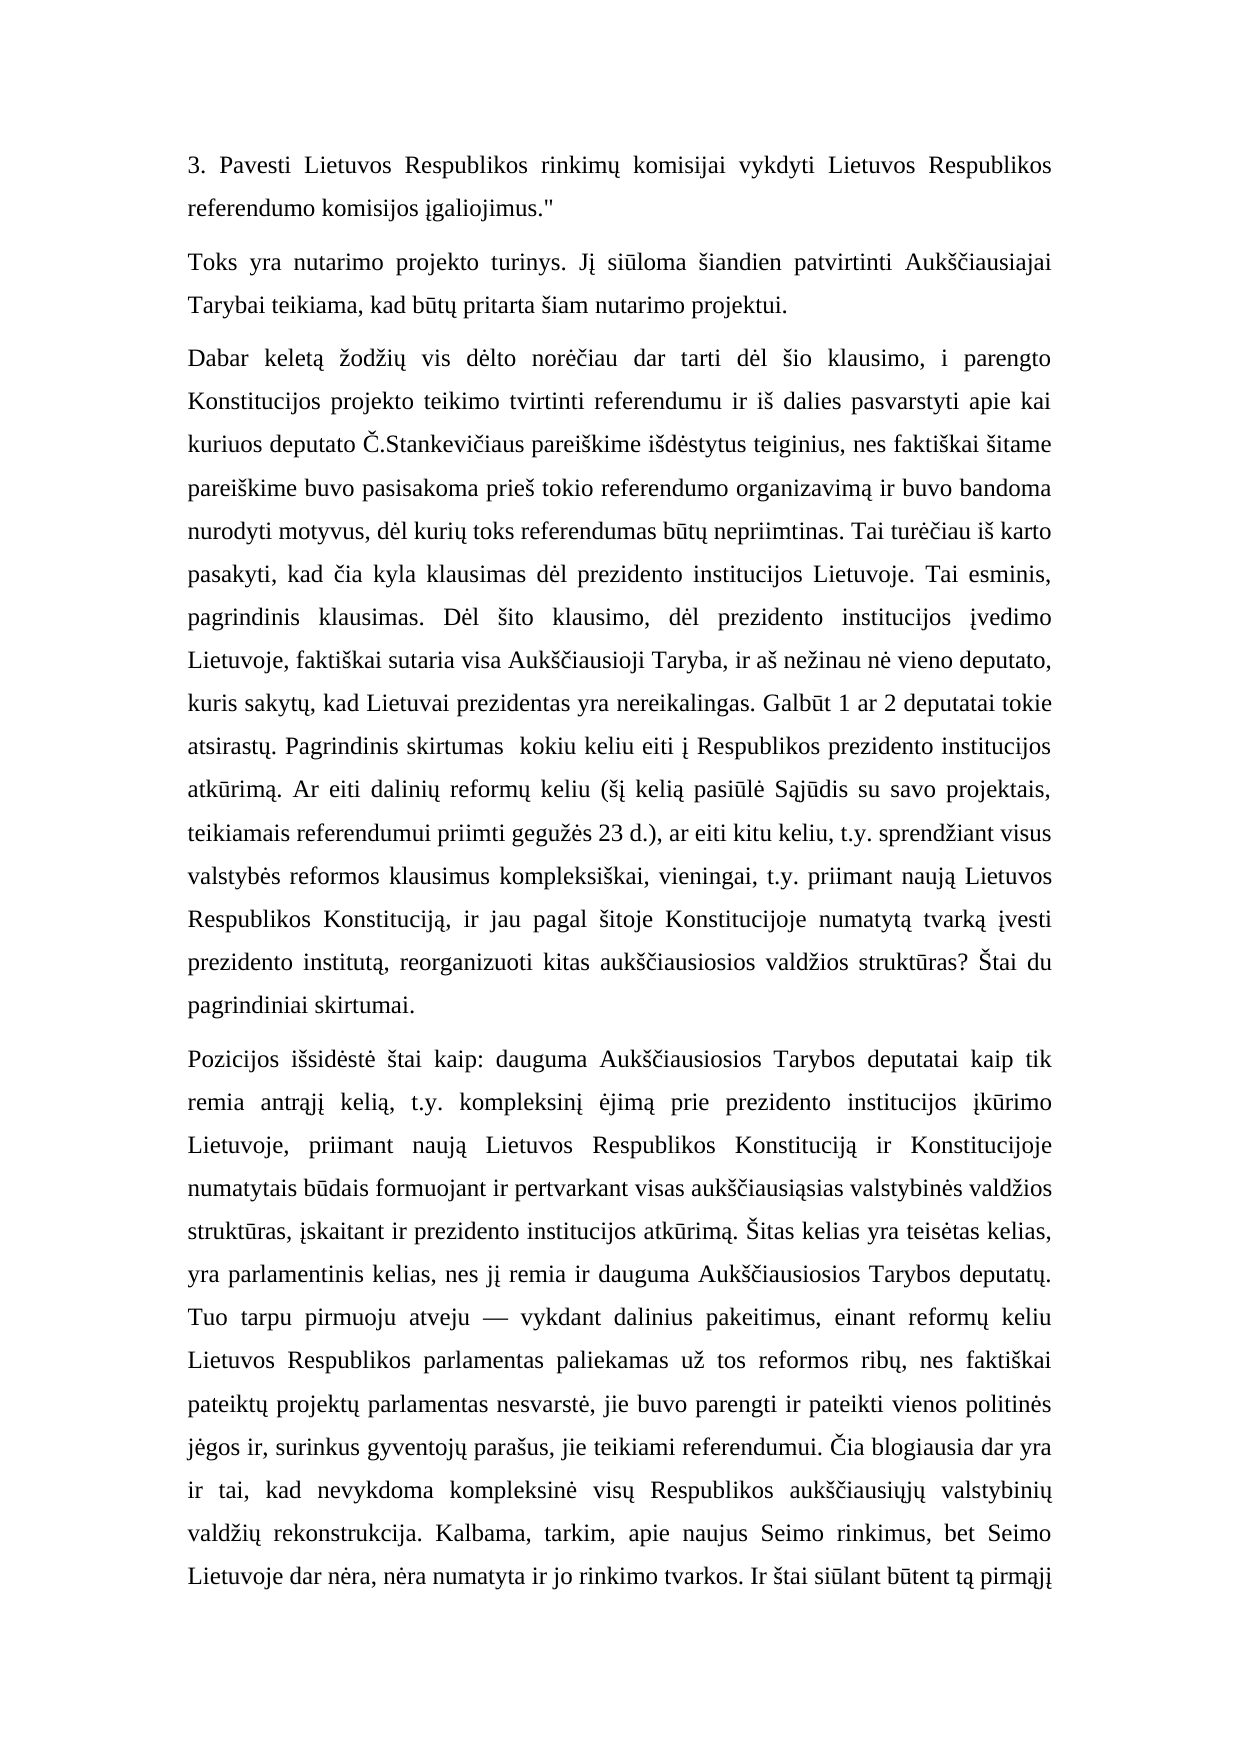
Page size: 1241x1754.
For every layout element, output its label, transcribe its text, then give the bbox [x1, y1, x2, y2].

text 3. Pavesti Lietuvos Respublikos rinkimų komisijai vykdyti Lietuvos Respublikos referendumo komisijos įgaliojimus." [187, 150, 1053, 222]
text Toks yra nutarimo projekto turinys. Jį siūloma šiandien patvirtinti Aukščiausiajai Tarybai teikiama, kad būtų pritarta šiam nutarimo projektui. [187, 247, 1053, 318]
text Dabar keletą žodžių vis dėlto norėčiau dar tarti dėl šio klausimo, i parengto Konstitucijos projekto teikimo tvirtinti referendumu ir iš dalies pasvarstyti apie kai kuriuos deputato Č.Stankevičiaus pareiškime išdėstytus teiginius, nes faktiškai šitame pareiškime buvo pasisakoma prieš tokio referendumo organizavimą ir buvo bandoma nurodyti motyvus, dėl kurių toks referendumas būtų nepriimtinas. Tai turėčiau iš karto pasakyti, kad čia kyla klausimas dėl prezidento institucijos Lietuvoje. Tai esminis, pagrindinis klausimas. Dėl šito klausimo, dėl prezidento institucijos įvedimo Lietuvoje, faktiškai sutaria visa Aukščiausioji Taryba, ir aš nežinau nė vieno deputato, kuris sakytų, kad Lietuvai prezidentas yra nereikalingas. Galbūt 1 ar 2 deputatai tokie atsirastų. Pagrindinis skirtumas kokiu keliu eiti į Respublikos prezidento institucijos atkūrimą. Ar eiti dalinių reformų keliu (šį kelią pasiūlė Sąjūdis su savo projektais, teikiamais referendumui priimti gegužės 23 d.), ar eiti kitu keliu, t.y. sprendžiant visus valstybės reformos klausimus kompleksiškai, vieningai, t.y. priimant naują Lietuvos Respublikos Konstituciją, ir jau pagal šitoje Konstitucijoje numatytą tvarką įvesti prezidento institutą, reorganizuoti kitas aukščiausiosios valdžios struktūras? Štai du pagrindiniai skirtumai. [187, 343, 1053, 1019]
text Pozicijos išsidėstė štai kaip: dauguma Aukščiausiosios Tarybos deputatai kaip tik remia antrąjį kelią, t.y. kompleksinį ėjimą prie prezidento institucijos įkūrimo Lietuvoje, priimant naują Lietuvos Respublikos Konstituciją ir Konstitucijoje numatytais būdais formuojant ir pertvarkant visas aukščiausiąsias valstybinės valdžios struktūras, įskaitant ir prezidento institucijos atkūrimą. Šitas kelias yra teisėtas kelias, yra parlamentinis kelias, nes jį remia ir dauguma Aukščiausiosios Tarybos deputatų. Tuo tarpu pirmuoju atveju — vykdant dalinius pakeitimus, einant reformų keliu Lietuvos Respublikos parlamentas paliekamas už tos reformos ribų, nes faktiškai pateiktų projektų parlamentas nesvarstė, jie buvo parengti ir pateikti vienos politinės jėgos ir, surinkus gyventojų parašus, jie teikiami referendumui. Čia blogiausia dar yra ir tai, kad nevykdoma kompleksinė visų Respublikos aukščiausiųjų valstybinių valdžių rekonstrukcija. Kalbama, tarkim, apie naujus Seimo rinkimus, bet Seimo Lietuvoje dar nėra, nėra numatyta ir jo rinkimo tvarkos. Ir štai siūlant būtent tą pirmąjį [187, 1044, 1053, 1590]
